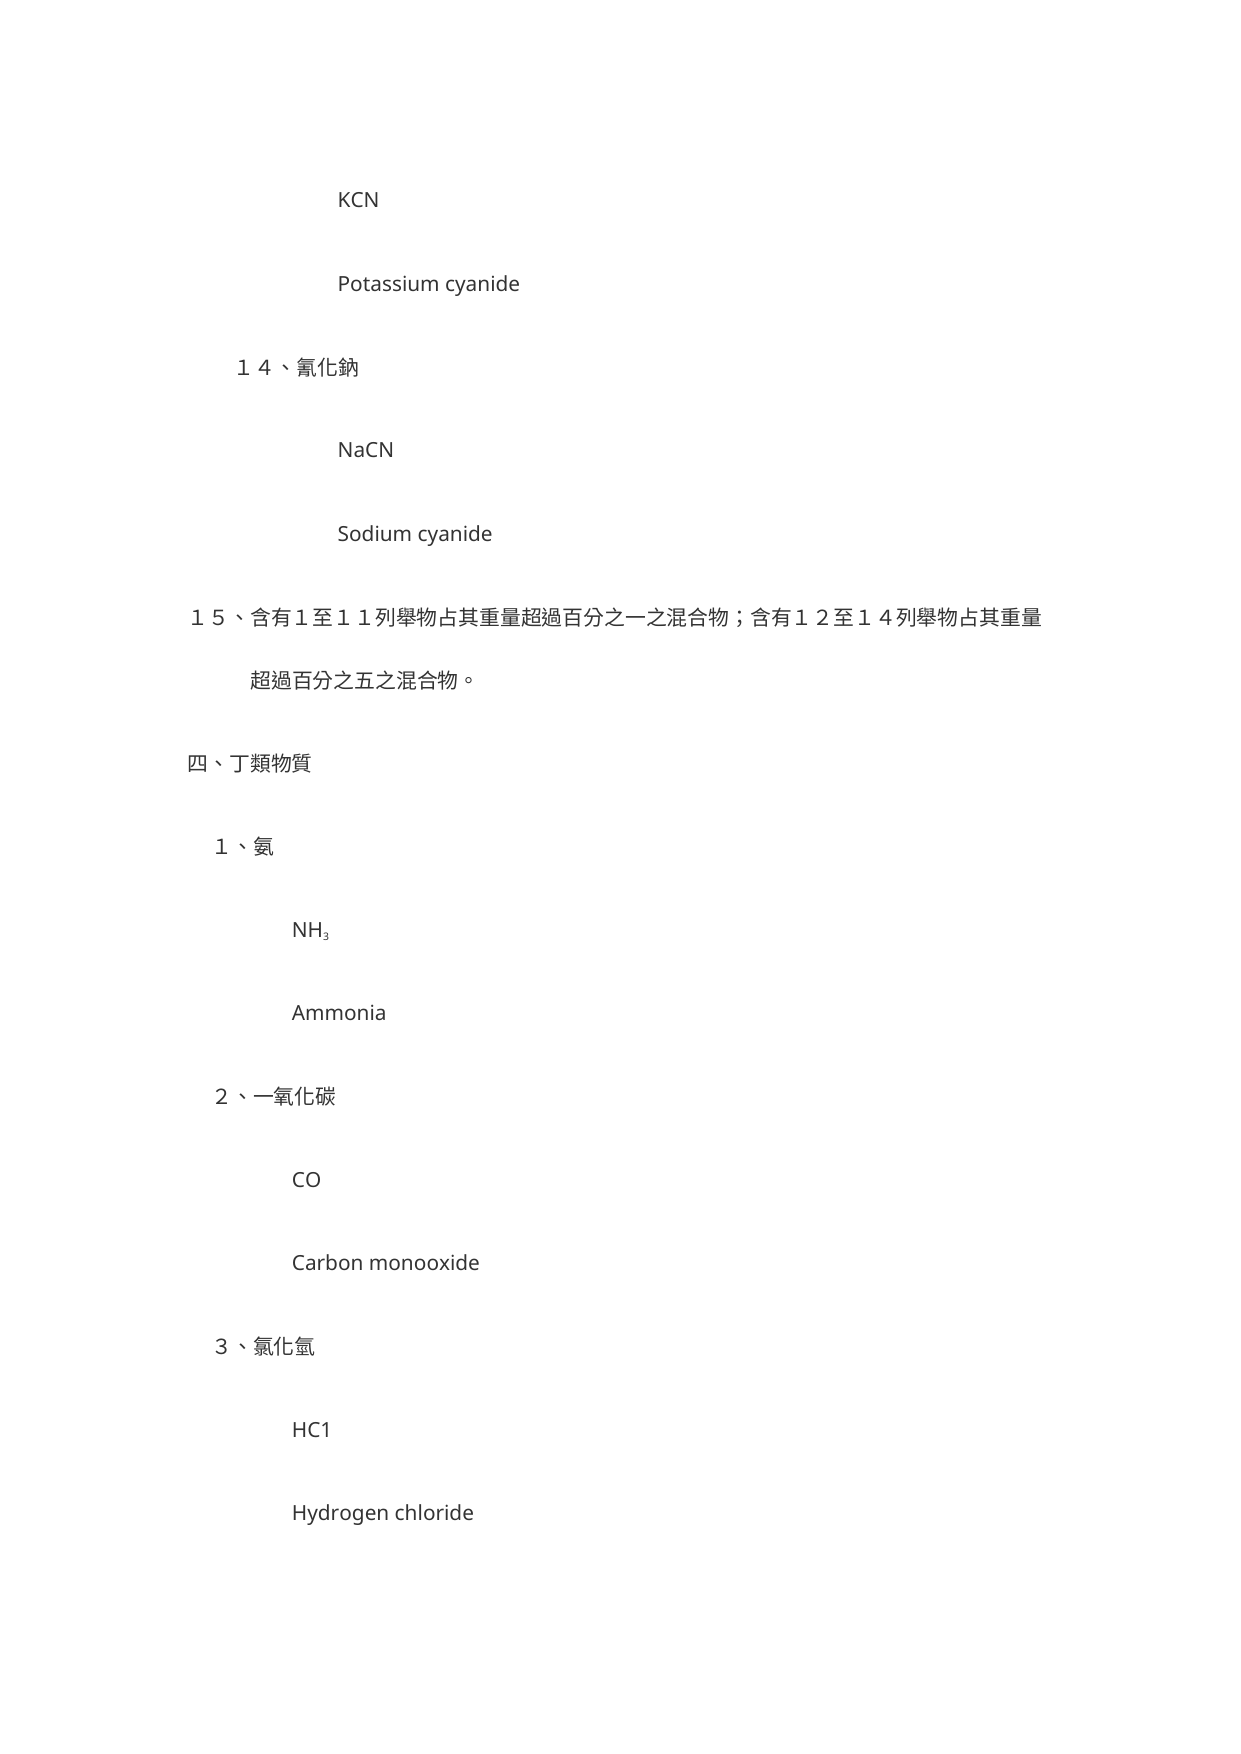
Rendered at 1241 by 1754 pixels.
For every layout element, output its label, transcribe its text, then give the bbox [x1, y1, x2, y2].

text NaCN [292, 408, 1053, 471]
text ２、一氧化碳 [211, 1054, 1053, 1117]
text １４、氰化鈉 [234, 325, 1053, 387]
text Sodium cyanide [292, 492, 1053, 554]
text Hydrogen chloride [292, 1471, 1053, 1533]
text １、氨 [211, 804, 1053, 867]
text ３、氯化氫 [211, 1304, 1053, 1367]
text １５、含有１至１１列舉物占其重量超過百分之一之混合物；含有１２至１４列舉物占其重量超過百分之五之混合物。 [187, 575, 1053, 700]
text Carbon monooxide [292, 1221, 1053, 1283]
text 四、丁類物質 [187, 721, 1053, 783]
text CO [292, 1137, 1053, 1200]
text HC1 [292, 1387, 1053, 1450]
text KCN [292, 158, 1053, 221]
text NH3 [292, 887, 1053, 950]
text Potassium cyanide [292, 242, 1053, 304]
text Ammonia [292, 971, 1053, 1033]
